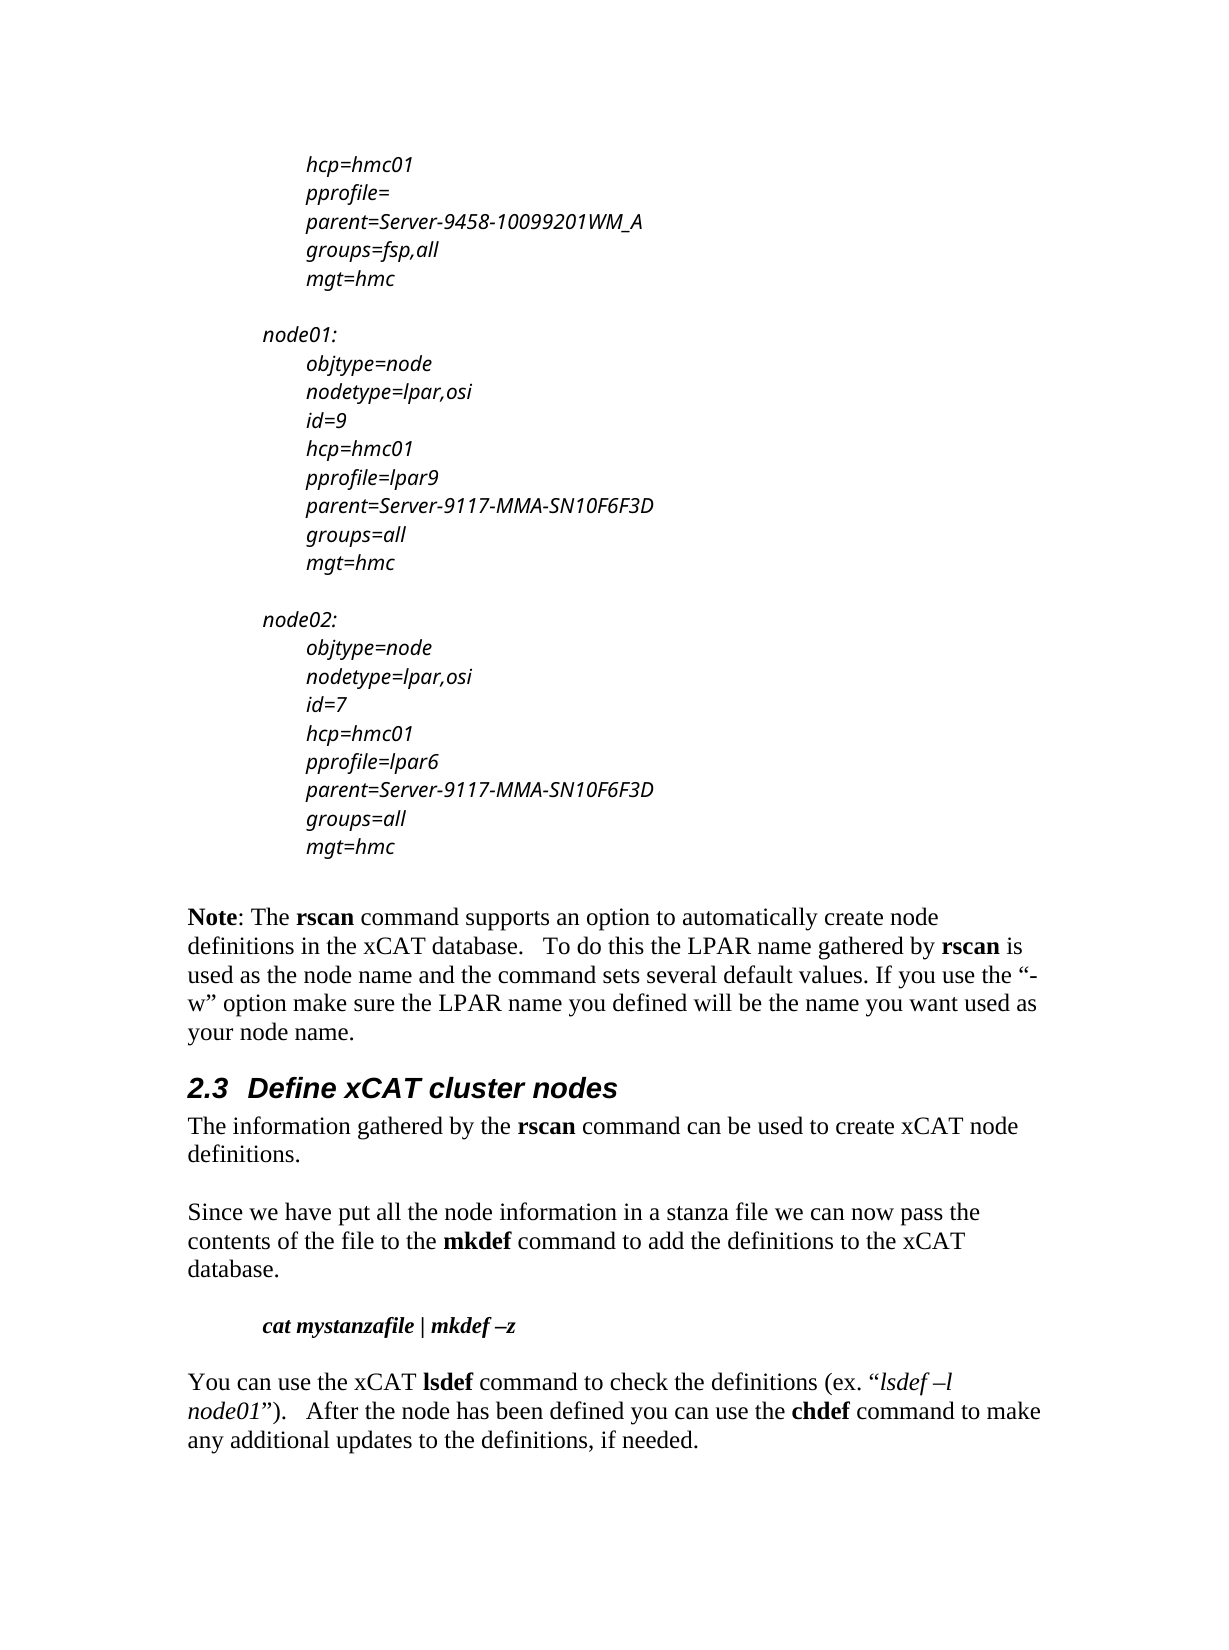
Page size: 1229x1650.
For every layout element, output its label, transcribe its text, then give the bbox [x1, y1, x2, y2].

text mgt=hmc [262, 548, 1041, 577]
subtitle Define xCAT cluster nodes [187, 1071, 1041, 1104]
text id=9 [262, 406, 1041, 434]
text mgt=hmc [262, 832, 1041, 861]
text hcp=hmc01 [262, 434, 1041, 463]
text hcp=hmc01 [262, 719, 1041, 747]
text parent=Server-9458-10099201WM_A [262, 207, 1041, 235]
text pprofile=lpar6 [262, 747, 1041, 776]
text node01: [262, 321, 1041, 349]
list Note: The rscan command supports an option to automatically create node definitions in the xCAT database. To do this the LPAR name gathered by rscan is used as the node name and the command sets several default values. If you use the “-w” option make sure the LPAR name you defined will be the name you want used as your node name. [187, 902, 1041, 1046]
list Since we have put all the node information in a stanza file we can now pass the contents of the file to the mkdef command to add the definitions to the xCAT database. [150, 1197, 1041, 1283]
text nodetype=lpar,osi [262, 662, 1041, 690]
text pprofile=lpar9 [262, 463, 1041, 491]
text You can use the xCAT lsdef command to check the definitions (ex. “lsdef –l node01”). After the node has been defined you can use the chdef command to make any additional updates to the definitions, if needed. [187, 1367, 1041, 1454]
text objtype=node [262, 349, 1041, 377]
text pprofile= [262, 178, 1041, 207]
text parent=Server-9117-MMA-SN10F6F3D [262, 776, 1041, 804]
text id=7 [262, 690, 1041, 719]
list The information gathered by the rscan command can be used to create xCAT node definitions. [150, 1111, 1041, 1168]
text nodetype=lpar,osi [262, 377, 1041, 406]
text parent=Server-9117-MMA-SN10F6F3D [262, 491, 1041, 520]
text node02: [262, 605, 1041, 633]
text groups=fsp,all [262, 235, 1041, 264]
text objtype=node [262, 633, 1041, 662]
text groups=all [262, 804, 1041, 832]
list cat mystanzafile | mkdef –z [150, 1312, 1041, 1338]
text mgt=hmc [262, 264, 1041, 292]
text hcp=hmc01 [262, 150, 1041, 178]
text groups=all [262, 520, 1041, 548]
